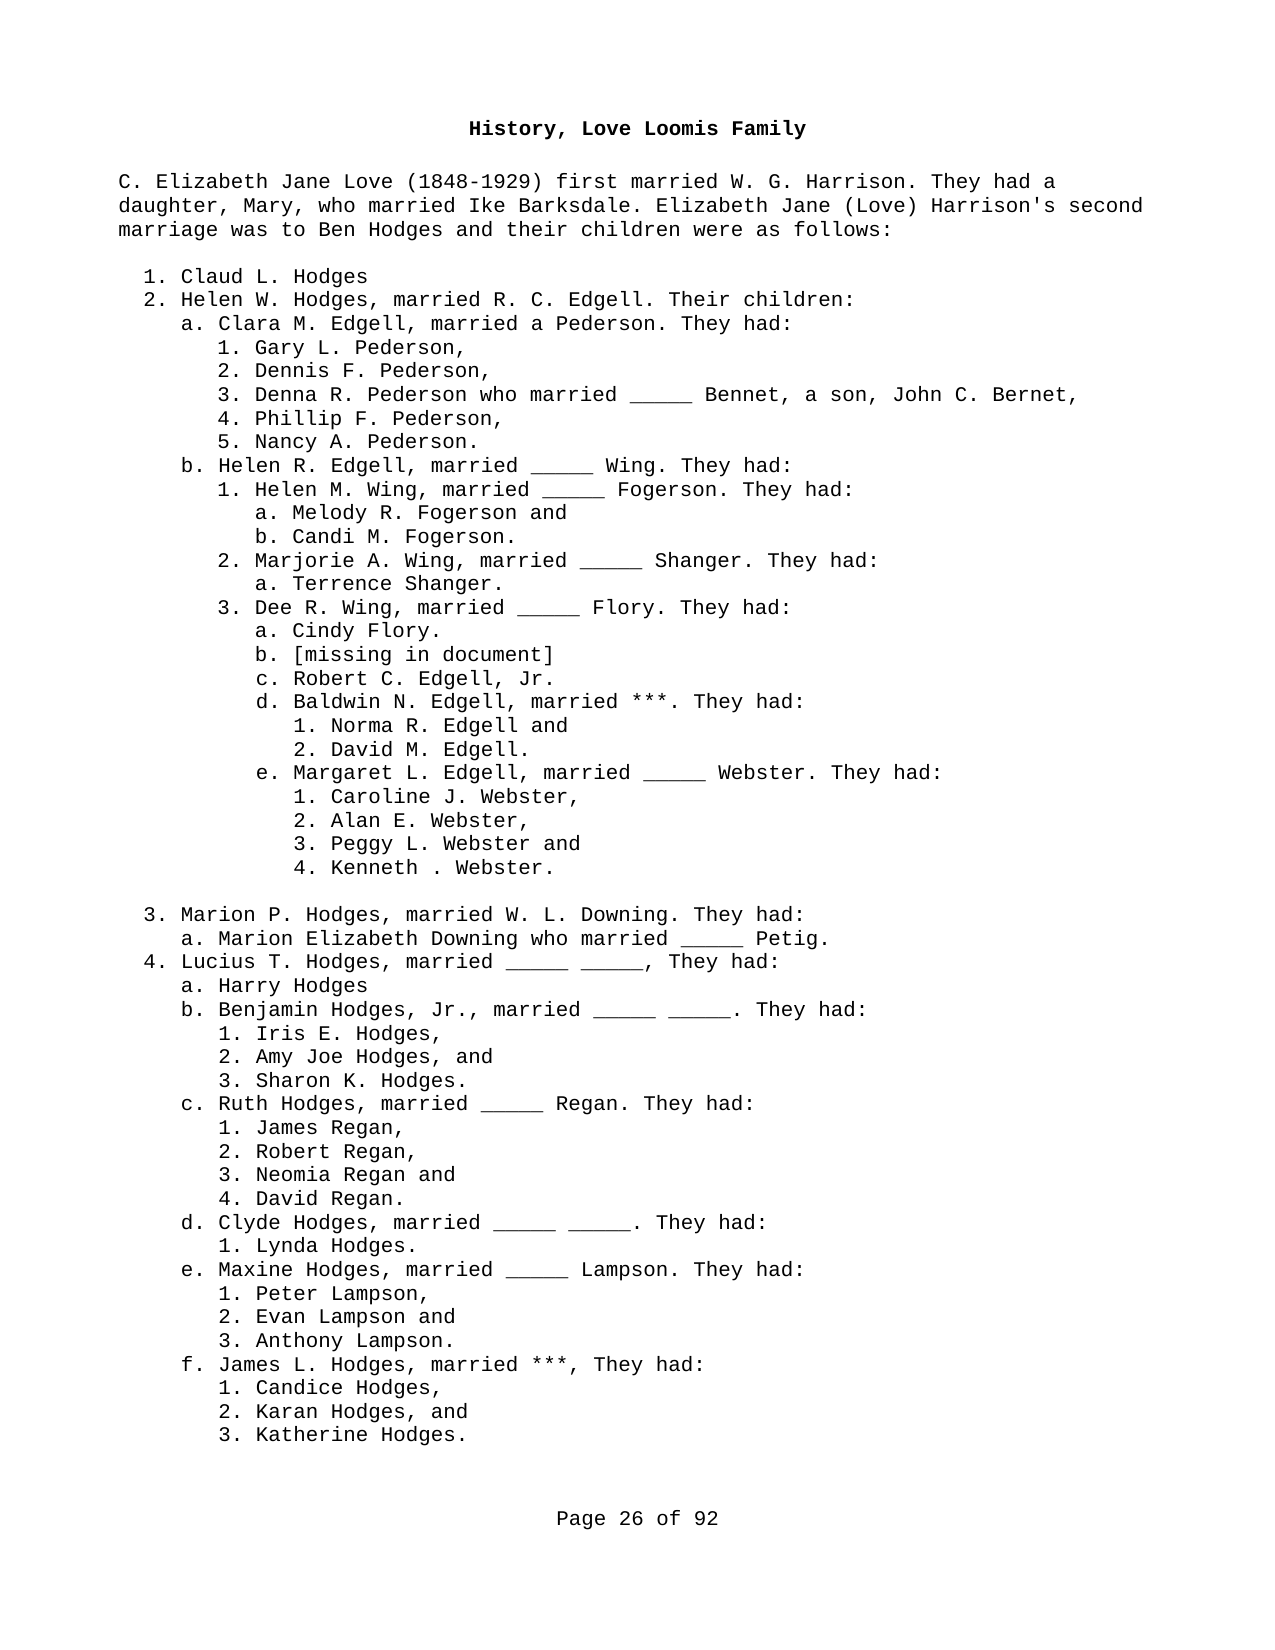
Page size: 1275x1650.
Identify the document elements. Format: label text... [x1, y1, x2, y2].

text a. Melody R. Fogerson and [192, 502, 1157, 526]
text 3. Anthony Lampson. [118, 1330, 1157, 1353]
text 1. Iris E. Hodges, [118, 1022, 1157, 1046]
text e. Maxine Hodges, married _____ Lampson. They had: [118, 1259, 1157, 1283]
text e. Margaret L. Edgell, married _____ Webster. They had: [118, 762, 1157, 786]
text d. Baldwin N. Edgell, married ***. They had: [118, 691, 1157, 715]
text b. Helen R. Edgell, married _____ Wing. They had: [118, 455, 1157, 479]
text 2. Robert Regan, [118, 1141, 1157, 1164]
text 3. Denna R. Pederson who married _____ Bennet, a son, John C. Bernet, [192, 384, 1157, 408]
text f. James L. Hodges, married ***, They had: [118, 1353, 1157, 1377]
text 4. Kenneth . Webster. [118, 857, 1157, 881]
text 5. Nancy A. Pederson. [192, 431, 1157, 455]
text a. Clara M. Edgell, married a Pederson. They had: [118, 313, 1157, 337]
text 4. David Regan. [118, 1188, 1157, 1212]
text 2. Alan E. Webster, [118, 810, 1157, 833]
text c. Ruth Hodges, married _____ Regan. They had: [118, 1093, 1157, 1117]
text 3. Sharon K. Hodges. [118, 1070, 1157, 1093]
text 2. Evan Lampson and [118, 1306, 1157, 1330]
text b. Candi M. Fogerson. [192, 526, 1157, 549]
text 2. David M. Edgell. [118, 739, 1157, 762]
text a. Cindy Flory. [192, 621, 1157, 644]
text b. [missing in document] [192, 644, 1157, 668]
text 2. Helen W. Hodges, married R. C. Edgell. Their children: [118, 289, 1157, 313]
text 3. Katherine Hodges. [118, 1424, 1157, 1448]
text a. Harry Hodges [118, 975, 1157, 999]
text 3. Marion P. Hodges, married W. L. Downing. They had: [118, 904, 1157, 928]
text 1. James Regan, [118, 1117, 1157, 1141]
text a. Marion Elizabeth Downing who married _____ Petig. [118, 928, 1157, 952]
text b. Benjamin Hodges, Jr., married _____ _____. They had: [118, 999, 1157, 1022]
text 2. Amy Joe Hodges, and [118, 1046, 1157, 1070]
text 2. Marjorie A. Wing, married _____ Shanger. They had: [192, 549, 1157, 573]
text 4. Phillip F. Pederson, [192, 408, 1157, 431]
text 2. Karan Hodges, and [118, 1401, 1157, 1424]
text 1. Claud L. Hodges [118, 266, 1157, 289]
text 1. Norma R. Edgell and [118, 715, 1157, 739]
text 2. Dennis F. Pederson, [192, 360, 1157, 384]
text 1. Peter Lampson, [118, 1283, 1157, 1306]
text 3. Dee R. Wing, married _____ Flory. They had: [192, 597, 1157, 621]
text 1. Gary L. Pederson, [192, 337, 1157, 360]
text 3. Peggy L. Webster and [118, 833, 1157, 857]
text 4. Lucius T. Hodges, married _____ _____, They had: [118, 952, 1157, 975]
text 1. Caroline J. Webster, [118, 786, 1157, 810]
text 3. Neomia Regan and [118, 1164, 1157, 1188]
text 1. Lynda Hodges. [118, 1235, 1157, 1259]
text C. Elizabeth Jane Love (1848-1929) first married W. G. Harrison. They had a daughter, Mary, who married Ike Barksdale. Elizabeth Jane (Love) Harrison's second marriage was to Ben Hodges and their children were as follows: [118, 171, 1157, 242]
text d. Clyde Hodges, married _____ _____. They had: [118, 1212, 1157, 1235]
text c. Robert C. Edgell, Jr. [118, 668, 1157, 691]
text 1. Candice Hodges, [118, 1377, 1157, 1401]
text 1. Helen M. Wing, married _____ Fogerson. They had: [192, 479, 1157, 502]
text a. Terrence Shanger. [192, 573, 1157, 597]
